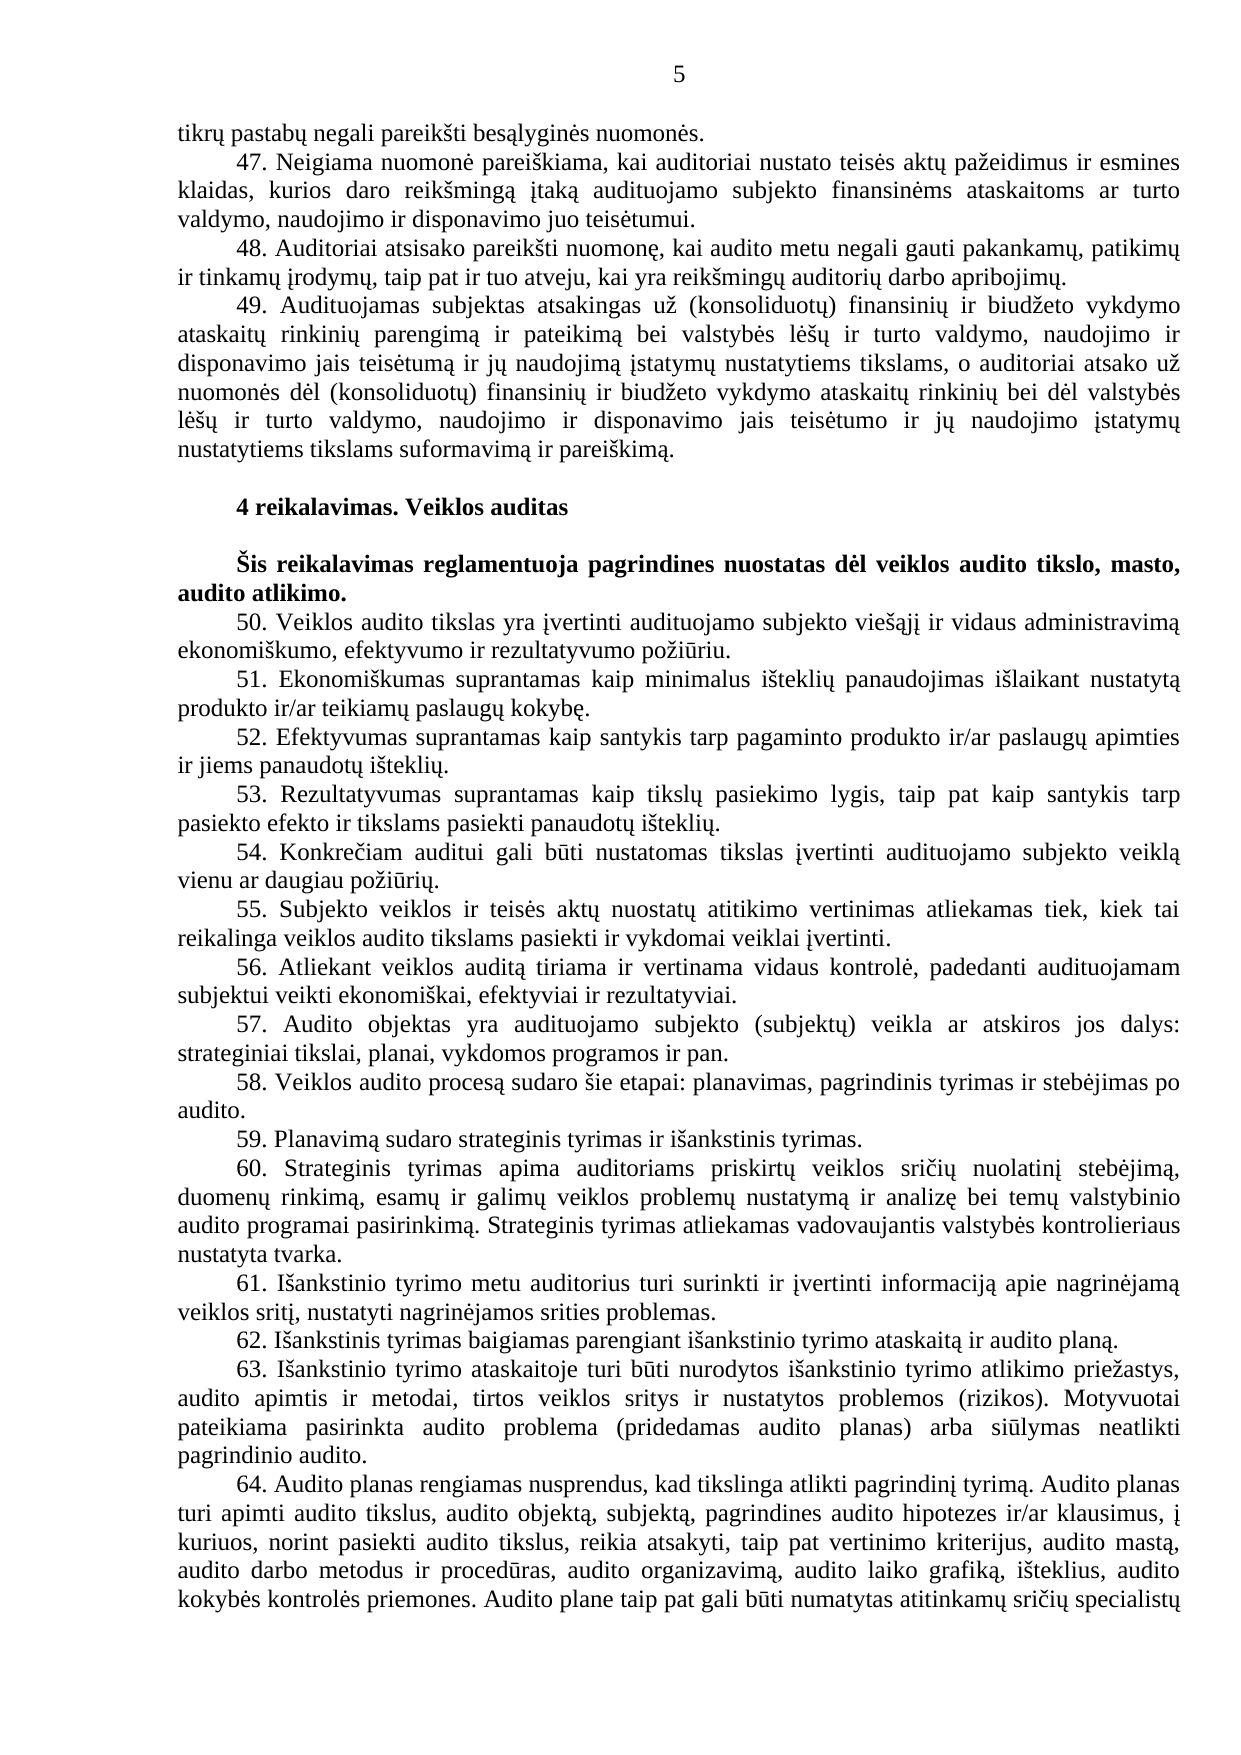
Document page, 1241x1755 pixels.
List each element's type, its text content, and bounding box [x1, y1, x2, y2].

text 62. Išankstinis tyrimas baigiamas parengiant išankstinio tyrimo ataskaitą ir audito planą. [177, 1326, 1181, 1354]
text Šis reikalavimas reglamentuoja pagrindines nuostatas dėl veiklos audito tikslo, masto, audito atlikimo. [177, 549, 1181, 607]
text 48. Auditoriai atsisako pareikšti nuomonę, kai audito metu negali gauti pakankamų, patikimų ir tinkamų įrodymų, taip pat ir tuo atveju, kai yra reikšmingų auditorių darbo apribojimų. [177, 233, 1181, 291]
text 60. Strateginis tyrimas apima auditoriams priskirtų veiklos sričių nuolatinį stebėjimą, duomenų rinkimą, esamų ir galimų veiklos problemų nustatymą ir analizę bei temų valstybinio audito programai pasirinkimą. Strateginis tyrimas atliekamas vadovaujantis valstybės kontrolieriaus nustatyta tvarka. [177, 1153, 1181, 1268]
text 53. Rezultatyvumas suprantamas kaip tikslų pasiekimo lygis, taip pat kaip santykis tarp pasiekto efekto ir tikslams pasiekti panaudotų išteklių. [177, 779, 1181, 837]
text 52. Efektyvumas suprantamas kaip santykis tarp pagaminto produkto ir/ar paslaugų apimties ir jiems panaudotų išteklių. [177, 722, 1181, 779]
text 54. Konkrečiam auditui gali būti nustatomas tikslas įvertinti audituojamo subjekto veiklą vienu ar daugiau požiūrių. [177, 837, 1181, 894]
text tikrų pastabų negali pareikšti besąlyginės nuomonės. [177, 118, 1181, 147]
text 55. Subjekto veiklos ir teisės aktų nuostatų atitikimo vertinimas atliekamas tiek, kiek tai reikalinga veiklos audito tikslams pasiekti ir vykdomai veiklai įvertinti. [177, 894, 1181, 952]
text 59. Planavimą sudaro strateginis tyrimas ir išankstinis tyrimas. [177, 1124, 1181, 1153]
text 49. Audituojamas subjektas atsakingas už (konsoliduotų) finansinių ir biudžeto vykdymo ataskaitų rinkinių parengimą ir pateikimą bei valstybės lėšų ir turto valdymo, naudojimo ir disponavimo jais teisėtumą ir jų naudojimą įstatymų nustatytiems tikslams, o auditoriai atsako už nuomonės dėl (konsoliduotų) finansinių ir biudžeto vykdymo ataskaitų rinkinių bei dėl valstybės lėšų ir turto valdymo, naudojimo ir disponavimo jais teisėtumo ir jų naudojimo įstatymų nustatytiems tikslams suformavimą ir pareiškimą. [177, 291, 1181, 463]
text 64. Audito planas rengiamas nusprendus, kad tikslinga atlikti pagrindinį tyrimą. Audito planas turi apimti audito tikslus, audito objektą, subjektą, pagrindines audito hipotezes ir/ar klausimus, į kuriuos, norint pasiekti audito tikslus, reikia atsakyti, taip pat vertinimo kriterijus, audito mastą, audito darbo metodus ir procedūras, audito organizavimą, audito laiko grafiką, išteklius, audito kokybės kontrolės priemones. Audito plane taip pat gali būti numatytas atitinkamų sričių specialistų [177, 1469, 1181, 1613]
text 56. Atliekant veiklos auditą tiriama ir vertinama vidaus kontrolė, padedanti audituojamam subjektui veikti ekonomiškai, efektyviai ir rezultatyviai. [177, 952, 1181, 1009]
text 57. Audito objektas yra audituojamo subjekto (subjektų) veikla ar atskiros jos dalys: strateginiai tikslai, planai, vykdomos programos ir pan. [177, 1009, 1181, 1067]
text 47. Neigiama nuomonė pareiškiama, kai auditoriai nustato teisės aktų pažeidimus ir esmines klaidas, kurios daro reikšmingą įtaką audituojamo subjekto finansinėms ataskaitoms ar turto valdymo, naudojimo ir disponavimo juo teisėtumui. [177, 147, 1181, 233]
text 58. Veiklos audito procesą sudaro šie etapai: planavimas, pagrindinis tyrimas ir stebėjimas po audito. [177, 1067, 1181, 1124]
text 63. Išankstinio tyrimo ataskaitoje turi būti nurodytos išankstinio tyrimo atlikimo priežastys, audito apimtis ir metodai, tirtos veiklos sritys ir nustatytos problemos (rizikos). Motyvuotai pateikiama pasirinkta audito problema (pridedamas audito planas) arba siūlymas neatlikti pagrindinio audito. [177, 1354, 1181, 1469]
text 61. Išankstinio tyrimo metu auditorius turi surinkti ir įvertinti informaciją apie nagrinėjamą veiklos sritį, nustatyti nagrinėjamos srities problemas. [177, 1268, 1181, 1326]
text 4 reikalavimas. Veiklos auditas [177, 492, 1181, 521]
text 51. Ekonomiškumas suprantamas kaip minimalus išteklių panaudojimas išlaikant nustatytą produkto ir/ar teikiamų paslaugų kokybę. [177, 664, 1181, 722]
text 50. Veiklos audito tikslas yra įvertinti audituojamo subjekto viešąjį ir vidaus administravimą ekonomiškumo, efektyvumo ir rezultatyvumo požiūriu. [177, 607, 1181, 664]
